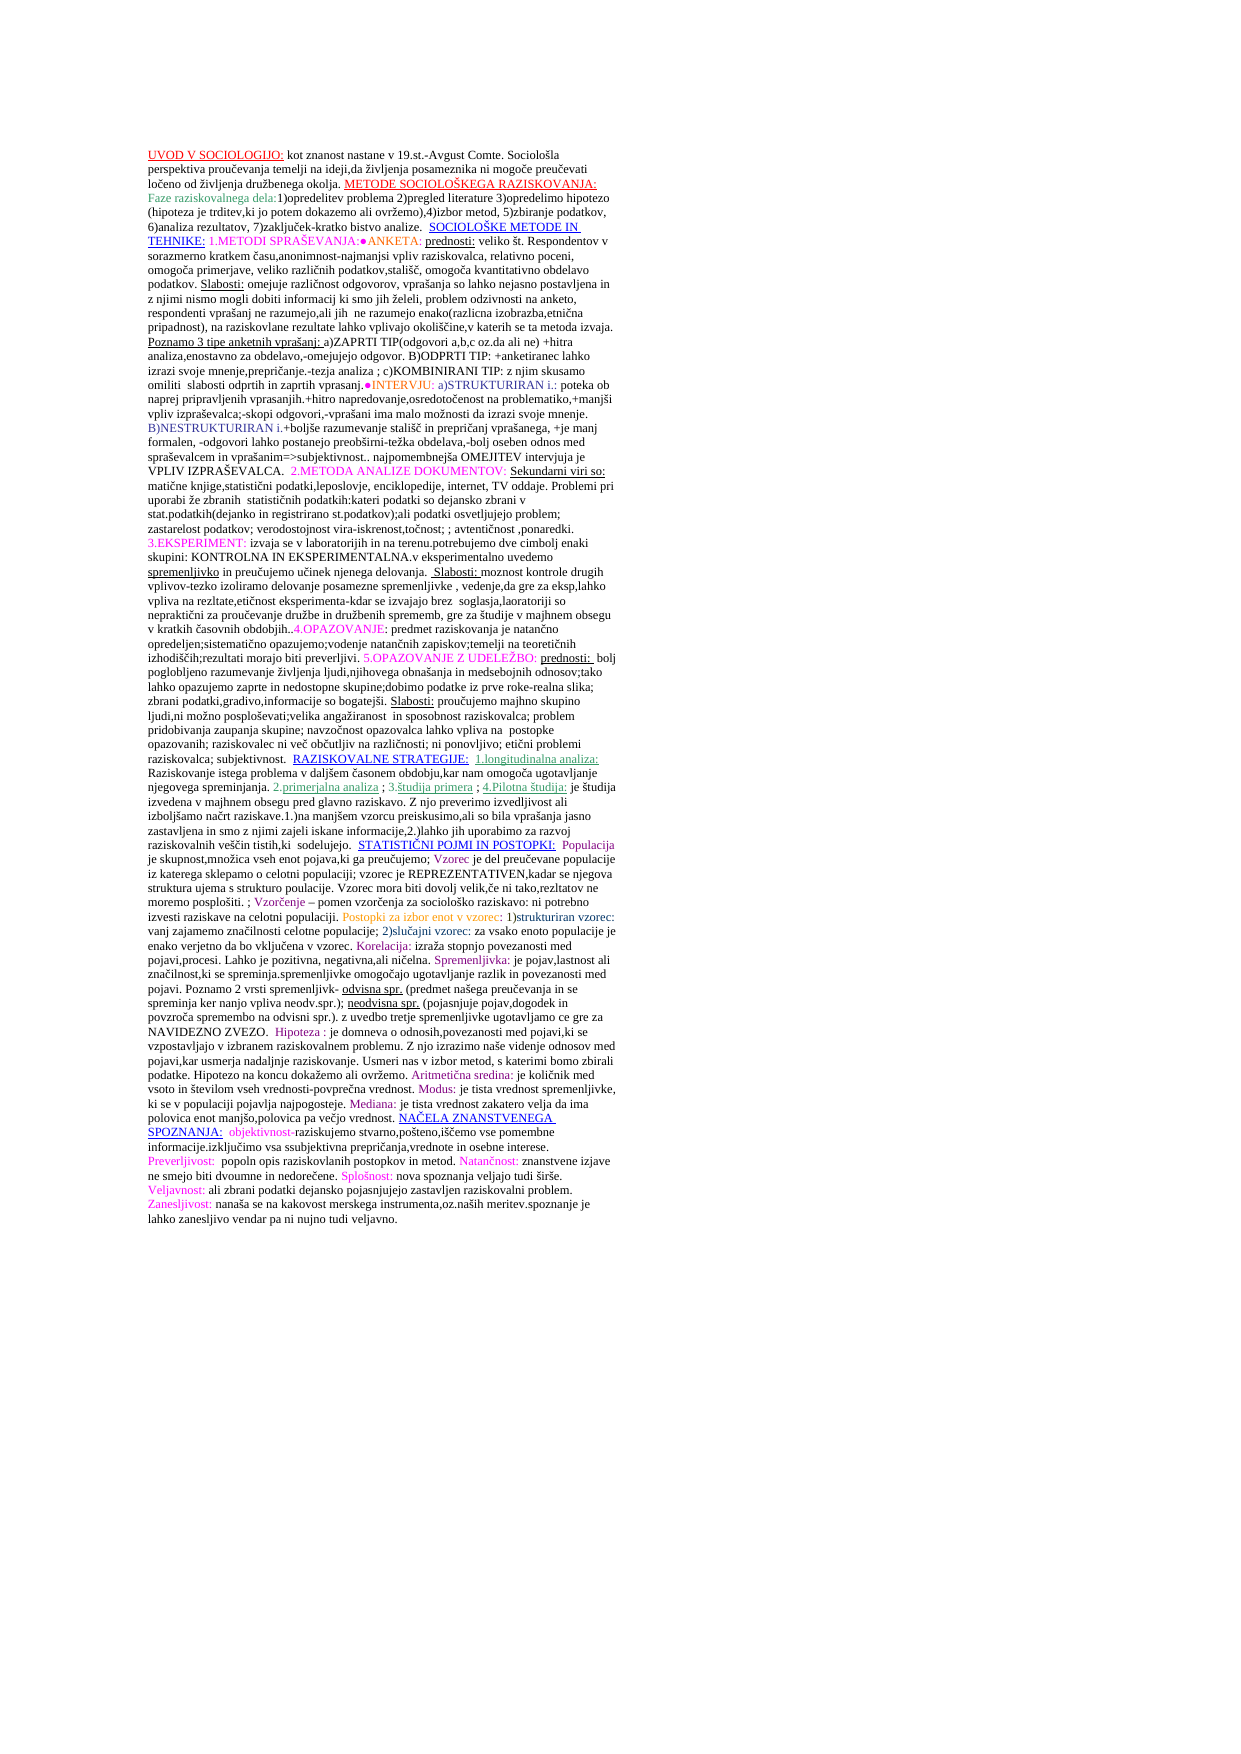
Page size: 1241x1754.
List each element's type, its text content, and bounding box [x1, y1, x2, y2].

text Faze raziskovalnega dela:1)opredelitev problema 2)pregled literature 3)opredelimo hipotezo (hipoteza je trditev,ki jo potem dokazemo ali ovržemo),4)izbor metod, 5)zbiranje podatkov, 6)analiza rezultatov, 7)zaključek-kratko bistvo analize. SOCIOLOŠKE METODE IN TEHNIKE: 1.METODI SPRAŠEVANJA:●ANKETA: prednosti: veliko št. Respondentov v sorazmerno kratkem času,anonimnost-najmanjsi vpliv raziskovalca, relativno poceni, omogoča primerjave, veliko različnih podatkov,stališč, omogoča kvantitativno obdelavo podatkov. Slabosti: omejuje različnost odgovorov, vprašanja so lahko nejasno postavljena in z njimi nismo mogli dobiti informacij ki smo jih želeli, problem odzivnosti na anketo, respondenti vprašanj ne razumejo,ali jih ne razumejo enako(razlicna izobrazba,etnična pripadnost), na raziskovlane rezultate lahko vplivajo okoliščine,v katerih se ta metoda izvaja. Poznamo 3 tipe anketnih vprašanj: a)ZAPRTI TIP(odgovori a,b,c oz.da ali ne) +hitra analiza,enostavno za obdelavo,-omejujejo odgovor. B)ODPRTI TIP: +anketiranec lahko izrazi svoje mnenje,prepričanje.-tezja analiza ; c)KOMBINIRANI TIP: z njim skusamo omiliti slabosti odprtih in zaprtih vprasanj.●INTERVJU: a)STRUKTURIRAN i.: poteka ob naprej pripravljenih vprasanjih.+hitro napredovanje,osredotočenost na problematiko,+manjši vpliv izpraševalca;-skopi odgovori,-vprašani ima malo možnosti da izrazi svoje mnenje. B)NESTRUKTURIRAN i.+boljše razumevanje stališč in prepričanj vprašanega, +je manj formalen, -odgovori lahko postanejo preobširni-težka obdelava,-bolj oseben odnos med spraševalcem in vprašanim=>subjektivnost.. najpomembnejša OMEJITEV intervjuja je VPLIV IZPRAŠEVALCA. 2.METODA ANALIZE DOKUMENTOV: Sekundarni viri so: matične knjige,statistični podatki,leposlovje, enciklopedije, internet, TV oddaje. Problemi pri uporabi že zbranih statističnih podatkih:kateri podatki so dejansko zbrani v stat.podatkih(dejanko in registrirano st.podatkov);ali podatki osvetljujejo problem; zastarelost podatkov; verodostojnost vira-iskrenost,točnost; ; avtentičnost ,ponaredki. 3.EKSPERIMENT: izvaja se v laboratorijih in na terenu.potrebujemo dve cimbolj enaki skupini: KONTROLNA IN EKSPERIMENTALNA.v eksperimentalno uvedemo spremenljivko in preučujemo učinek njenega delovanja. Slabosti: moznost kontrole drugih vplivov-tezko izoliramo delovanje posamezne spremenljivke , vedenje,da gre za eksp,lahko vpliva na rezltate,etičnost eksperimenta-kdar se izvajajo brez soglasja,laoratoriji so nepraktični za proučevanje družbe in družbenih sprememb, gre za študije v majhnem obsegu v kratkih časovnih obdobjih..4.OPAZOVANJE: predmet raziskovanja je natančno opredeljen;sistematično opazujemo;vodenje natančnih zapiskov;temelji na teoretičnih izhodiščih;rezultati morajo biti preverljivi. 5.OPAZOVANJE Z UDELEŽBO: prednosti: bolj poglobljeno razumevanje življenja ljudi,njihovega obnašanja in medsebojnih odnosov;tako lahko opazujemo zaprte in nedostopne skupine;dobimo podatke iz prve roke-realna slika; zbrani podatki,gradivo,informacije so bogatejši. Slabosti: proučujemo majhno skupino ljudi,ni možno posploševati;velika angažiranost in sposobnost raziskovalca; problem pridobivanja zaupanja skupine; navzočnost opazovalca lahko vpliva na postopke opazovanih; raziskovalec ni več občutljiv na različnosti; ni ponovljivo; etični problemi raziskovalca; subjektivnost. RAZISKOVALNE STRATEGIJE: 1.longitudinalna analiza: [148, 191, 616, 766]
text UVOD V SOCIOLOGIJO: kot znanost nastane v 19.st.-Avgust Comte. Sociološla perspektiva proučevanja temelji na ideji,da življenja posameznika ni mogoče preučevati ločeno od življenja družbenega okolja. METODE SOCIOLOŠKEGA RAZISKOVANJA: [148, 148, 616, 191]
text Raziskovanje istega problema v daljšem časonem obdobju,kar nam omogoča ugotavljanje njegovega spreminjanja. 2.primerjalna analiza ; 3.študija primera ; 4.Pilotna študija: je študija izvedena v majhnem obsegu pred glavno raziskavo. Z njo preverimo izvedljivost ali izboljšamo načrt raziskave.1.)na manjšem vzorcu preiskusimo,ali so bila vprašanja jasno zastavljena in smo z njimi zajeli iskane informacije,2.)lahko jih uporabimo za razvoj raziskovalnih veščin tistih,ki sodelujejo. STATISTIČNI POJMI IN POSTOPKI: Populacija je skupnost,množica vseh enot pojava,ki ga preučujemo; Vzorec je del preučevane populacije iz katerega sklepamo o celotni populaciji; vzorec je REPREZENTATIVEN,kadar se njegova struktura ujema s strukturo poulacije. Vzorec mora biti dovolj velik,če ni tako,rezltatov ne moremo posplošiti. ; Vzorčenje – pomen vzorčenja za sociološko raziskavo: ni potrebno izvesti raziskave na celotni populaciji. Postopki za izbor enot v vzorec: 1)strukturiran vzorec: vanj zajamemo značilnosti celotne populacije; 2)slučajni vzorec: za vsako enoto populacije je enako verjetno da bo vključena v vzorec. Korelacija: izraža stopnjo povezanosti med pojavi,procesi. Lahko je pozitivna, negativna,ali ničelna. Spremenljivka: je pojav,lastnost ali značilnost,ki se spreminja.spremenljivke omogočajo ugotavljanje razlik in povezanosti med pojavi. Poznamo 2 vrsti spremenljivk- odvisna spr. (predmet našega preučevanja in se spreminja ker nanjo vpliva neodv.spr.); neodvisna spr. (pojasnjuje pojav,dogodek in povzroča spremembo na odvisni spr.). z uvedbo tretje spremenljivke ugotavljamo ce gre za NAVIDEZNO ZVEZO. Hipoteza : je domneva o odnosih,povezanosti med pojavi,ki se vzpostavljajo v izbranem raziskovalnem problemu. Z njo izrazimo naše videnje odnosov med pojavi,kar usmerja nadaljnje raziskovanje. Usmeri nas v izbor metod, s katerimi bomo zbirali podatke. Hipotezo na koncu dokažemo ali ovržemo. Aritmetična sredina: je količnik med vsoto in številom vseh vrednosti-povprečna vrednost. Modus: je tista vrednost spremenljivke, ki se v populaciji pojavlja najpogosteje. Mediana: je tista vrednost zakatero velja da ima polovica enot manjšo,polovica pa večjo vrednost. NAČELA ZNANSTVENEGA SPOZNANJA: objektivnost-raziskujemo stvarno,pošteno,iščemo vse pomembne informacije.izključimo vsa ssubjektivna prepričanja,vrednote in osebne interese. Preverljivost: popoln opis raziskovlanih postopkov in metod. Natančnost: znanstvene izjave ne smejo biti dvoumne in nedorečene. Splošnost: nova spoznanja veljajo tudi širše. Veljavnost: ali zbrani podatki dejansko pojasnjujejo zastavljen raziskovalni problem. Zanesljivost: nanaša se na kakovost merskega instrumenta,oz.naših meritev.spoznanje je lahko zanesljivo vendar pa ni nujno tudi veljavno. [148, 766, 616, 1226]
